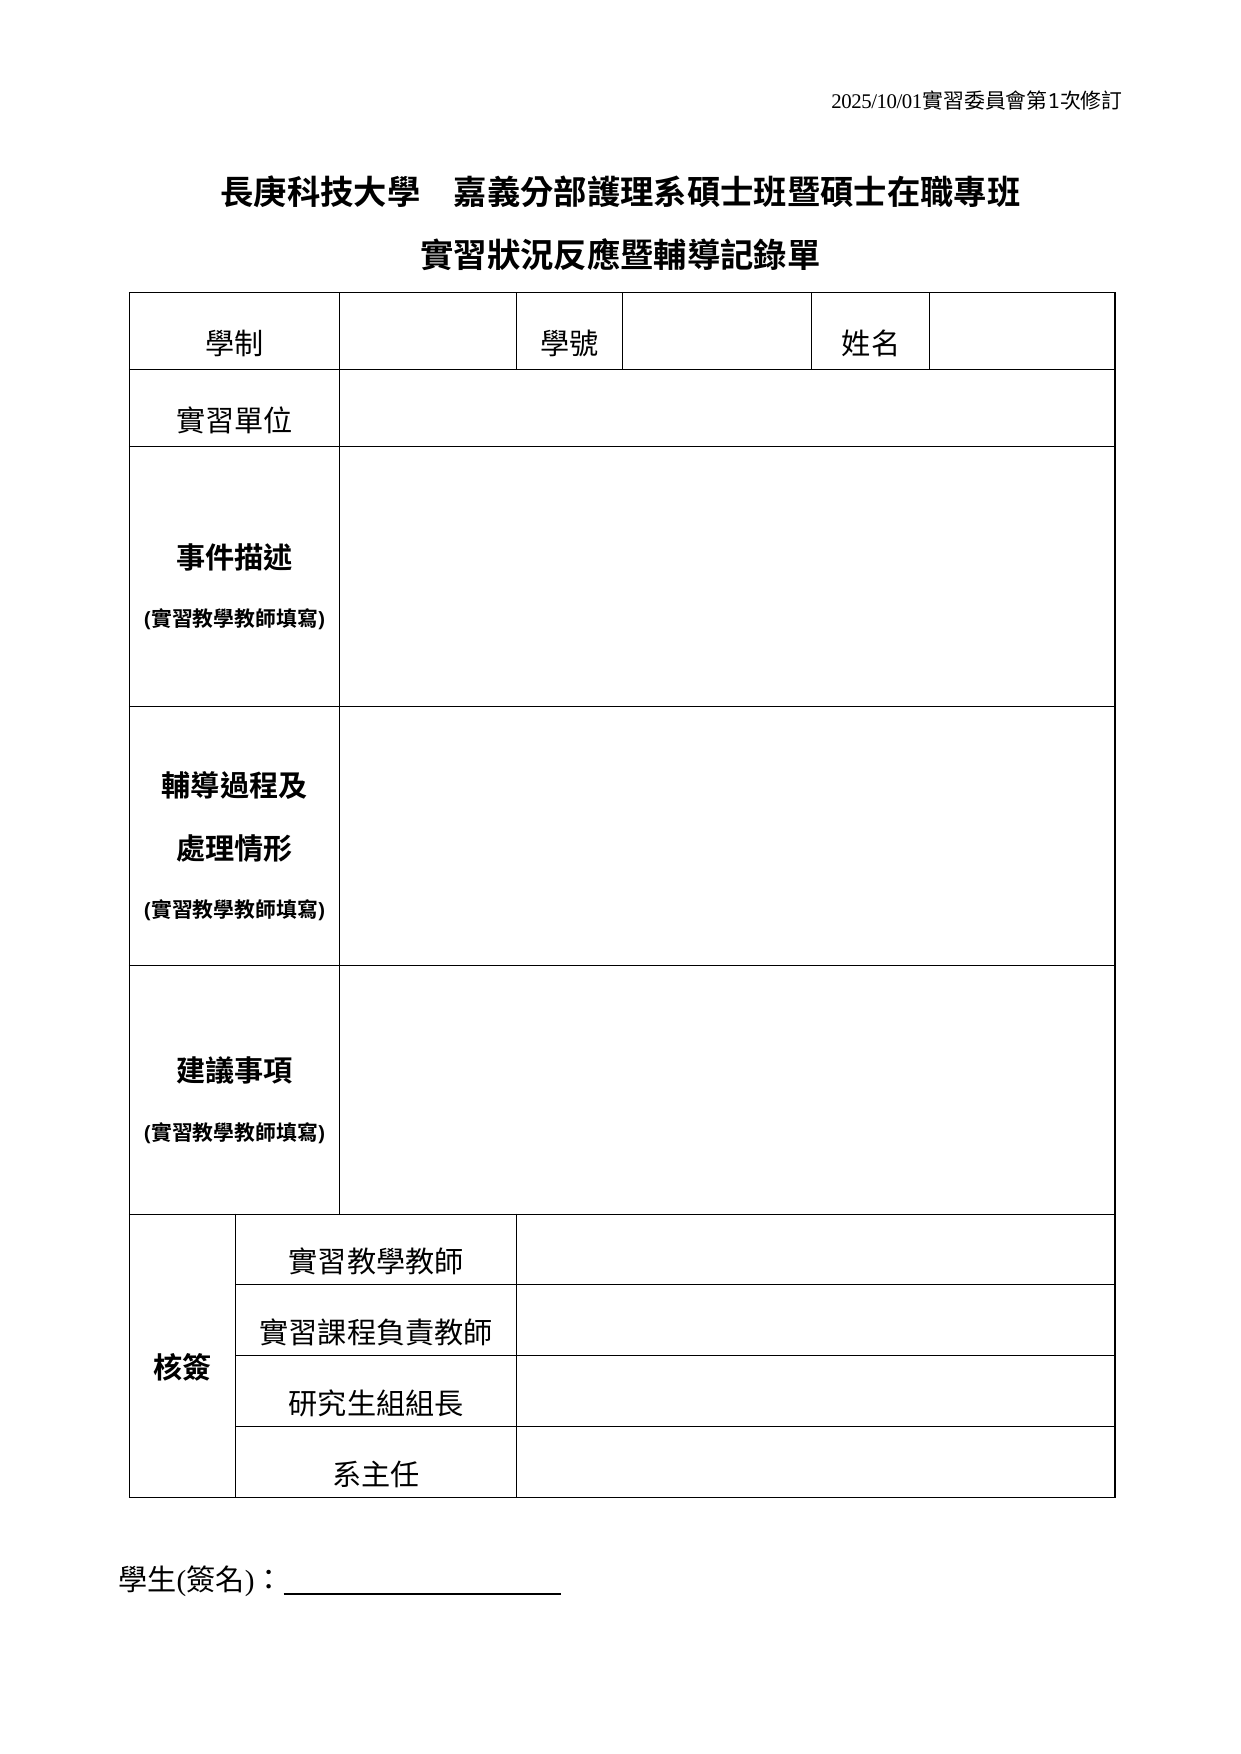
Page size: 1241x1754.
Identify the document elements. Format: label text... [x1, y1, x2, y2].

table_cell [340, 370, 1114, 446]
table_header 姓名 [812, 293, 929, 369]
table_cell 研究生組組長 [236, 1356, 516, 1426]
table_header 學制 [130, 293, 339, 369]
table_cell 系主任 [236, 1427, 516, 1497]
table_header [340, 293, 516, 369]
table_cell [517, 1215, 1114, 1284]
table_header 學號 [517, 293, 622, 369]
text 長庚科技大學 嘉義分部護理系碩士班暨碩士在職專班 [118, 148, 1122, 211]
table_cell [340, 447, 1114, 706]
table_cell 輔導過程及 處理情形 (實習教學教師填寫) [130, 707, 339, 965]
table_cell [517, 1427, 1114, 1497]
table_cell 實習教學教師 [236, 1215, 516, 1284]
table_cell 建議事項 (實習教學教師填寫) [130, 966, 339, 1213]
table_cell 實習單位 [130, 370, 339, 446]
text 學生(簽名)： [118, 1536, 1122, 1598]
text 實習狀況反應暨輔導記錄單 [118, 211, 1122, 273]
table_cell 核簽 [130, 1215, 235, 1497]
table_cell [517, 1285, 1114, 1355]
table_header [623, 293, 811, 369]
table_cell 事件描述 (實習教學教師填寫) [130, 447, 339, 706]
table_cell [517, 1356, 1114, 1426]
table_cell [340, 966, 1114, 1213]
table_cell [340, 707, 1114, 965]
table_cell 實習課程負責教師 [236, 1285, 516, 1355]
table_header [930, 293, 1114, 369]
